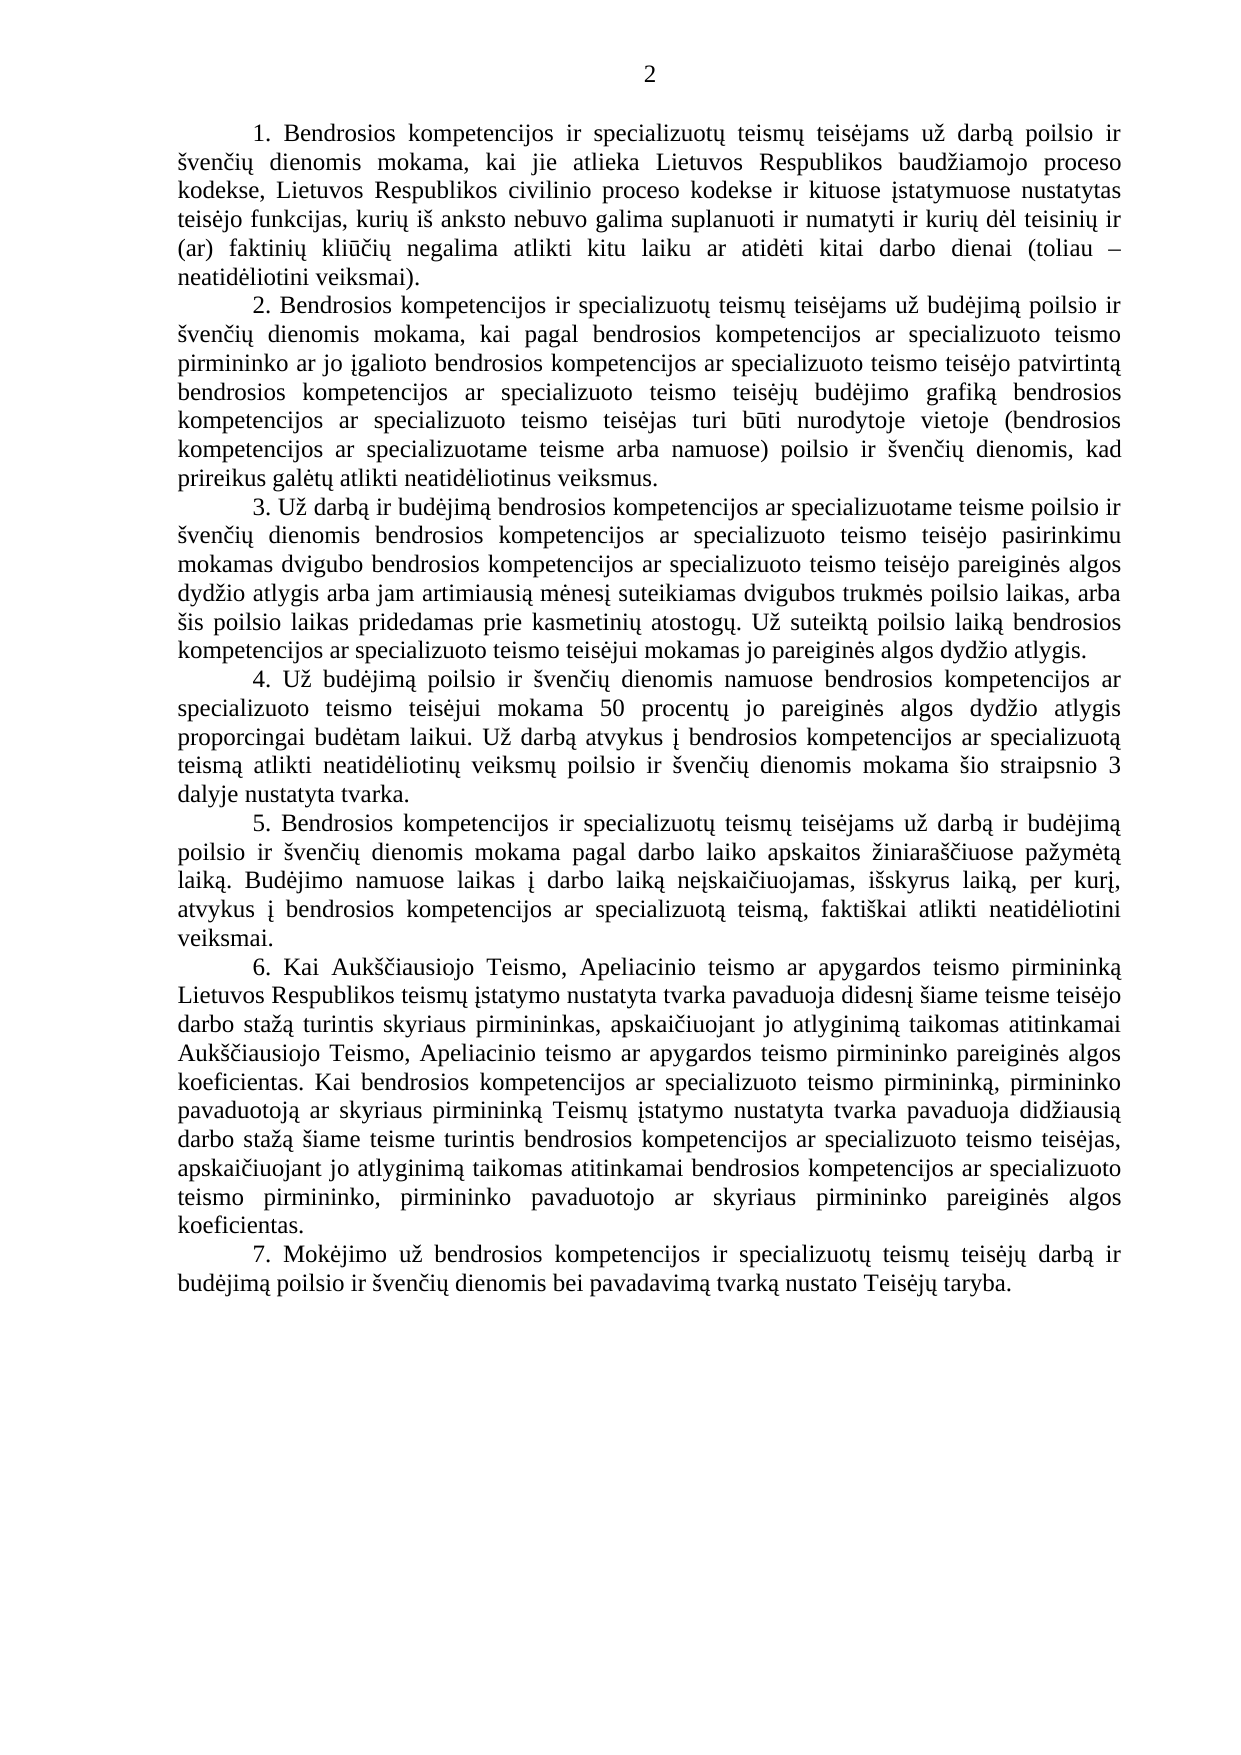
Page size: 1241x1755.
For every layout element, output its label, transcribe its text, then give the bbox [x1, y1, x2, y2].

text 2. Bendrosios kompetencijos ir specializuotų teismų teisėjams už budėjimą poilsio ir švenčių dienomis mokama, kai pagal bendrosios kompetencijos ar specializuoto teismo pirmininko ar jo įgalioto bendrosios kompetencijos ar specializuoto teismo teisėjo patvirtintą bendrosios kompetencijos ar specializuoto teismo teisėjų budėjimo grafiką bendrosios kompetencijos ar specializuoto teismo teisėjas turi būti nurodytoje vietoje (bendrosios kompetencijos ar specializuotame teisme arba namuose) poilsio ir švenčių dienomis, kad prireikus galėtų atlikti neatidėliotinus veiksmus. [177, 291, 1122, 492]
text 4. Už budėjimą poilsio ir švenčių dienomis namuose bendrosios kompetencijos ar specializuoto teismo teisėjui mokama 50 procentų jo pareiginės algos dydžio atlygis proporcingai budėtam laikui. Už darbą atvykus į bendrosios kompetencijos ar specializuotą teismą atlikti neatidėliotinų veiksmų poilsio ir švenčių dienomis mokama šio straipsnio 3 dalyje nustatyta tvarka. [177, 664, 1122, 808]
text 7. Mokėjimo už bendrosios kompetencijos ir specializuotų teismų teisėjų darbą ir budėjimą poilsio ir švenčių dienomis bei pavadavimą tvarką nustato Teisėjų taryba. [177, 1239, 1122, 1297]
text 6. Kai Aukščiausiojo Teismo, Apeliacinio teismo ar apygardos teismo pirmininką Lietuvos Respublikos teismų įstatymo nustatyta tvarka pavaduoja didesnį šiame teisme teisėjo darbo stažą turintis skyriaus pirmininkas, apskaičiuojant jo atlyginimą taikomas atitinkamai Aukščiausiojo Teismo, Apeliacinio teismo ar apygardos teismo pirmininko pareiginės algos koeficientas. Kai bendrosios kompetencijos ar specializuoto teismo pirmininką, pirmininko pavaduotoją ar skyriaus pirmininką Teismų įstatymo nustatyta tvarka pavaduoja didžiausią darbo stažą šiame teisme turintis bendrosios kompetencijos ar specializuoto teismo teisėjas, apskaičiuojant jo atlyginimą taikomas atitinkamai bendrosios kompetencijos ar specializuoto teismo pirmininko, pirmininko pavaduotojo ar skyriaus pirmininko pareiginės algos koeficientas. [177, 952, 1122, 1239]
text 1. Bendrosios kompetencijos ir specializuotų teismų teisėjams už darbą poilsio ir švenčių dienomis mokama, kai jie atlieka Lietuvos Respublikos baudžiamojo proceso kodekse, Lietuvos Respublikos civilinio proceso kodekse ir kituose įstatymuose nustatytas teisėjo funkcijas, kurių iš anksto nebuvo galima suplanuoti ir numatyti ir kurių dėl teisinių ir (ar) faktinių kliūčių negalima atlikti kitu laiku ar atidėti kitai darbo dienai (toliau – neatidėliotini veiksmai). [177, 118, 1122, 291]
text 5. Bendrosios kompetencijos ir specializuotų teismų teisėjams už darbą ir budėjimą poilsio ir švenčių dienomis mokama pagal darbo laiko apskaitos žiniaraščiuose pažymėtą laiką. Budėjimo namuose laikas į darbo laiką neįskaičiuojamas, išskyrus laiką, per kurį, atvykus į bendrosios kompetencijos ar specializuotą teismą, faktiškai atlikti neatidėliotini veiksmai. [177, 808, 1122, 952]
text 3. Už darbą ir budėjimą bendrosios kompetencijos ar specializuotame teisme poilsio ir švenčių dienomis bendrosios kompetencijos ar specializuoto teismo teisėjo pasirinkimu mokamas dvigubo bendrosios kompetencijos ar specializuoto teismo teisėjo pareiginės algos dydžio atlygis arba jam artimiausią mėnesį suteikiamas dvigubos trukmės poilsio laikas, arba šis poilsio laikas pridedamas prie kasmetinių atostogų. Už suteiktą poilsio laiką bendrosios kompetencijos ar specializuoto teismo teisėjui mokamas jo pareiginės algos dydžio atlygis. [177, 492, 1122, 664]
